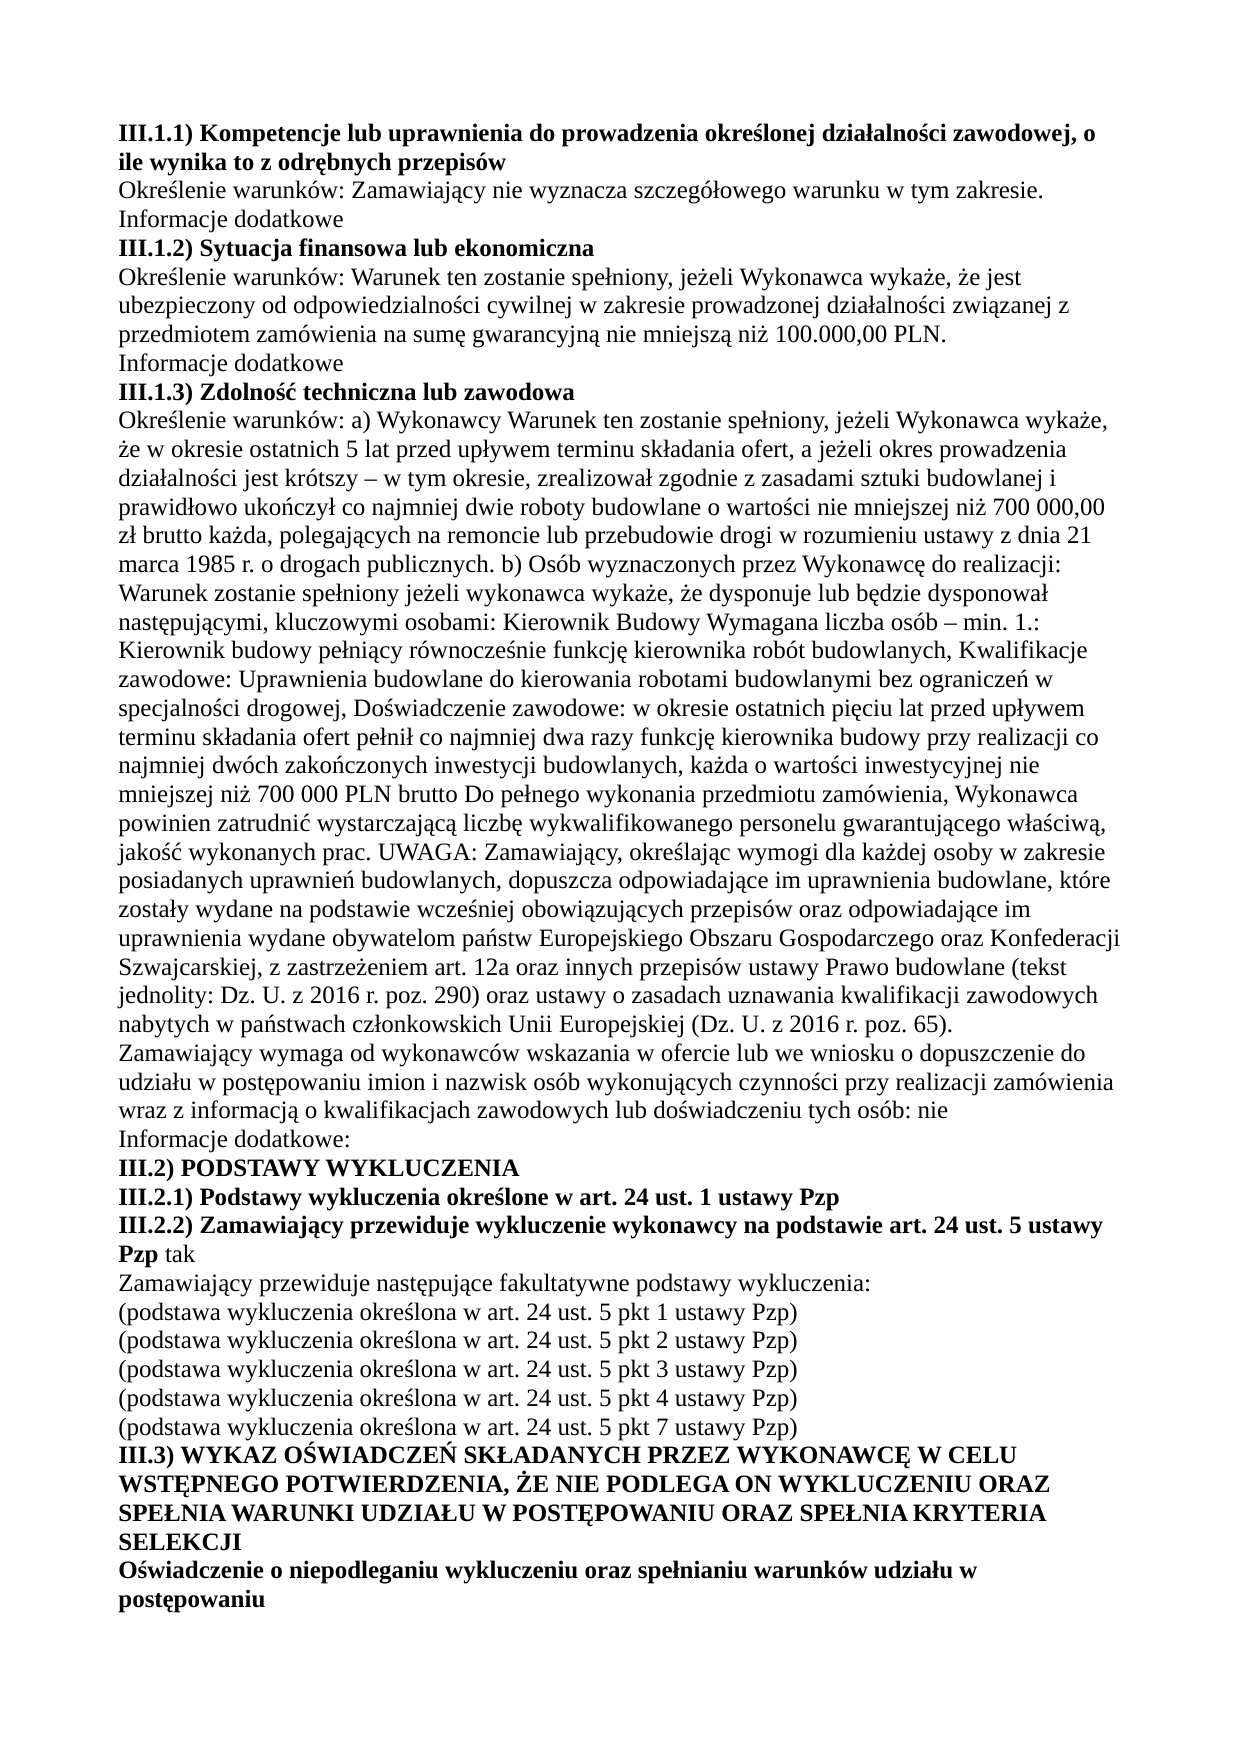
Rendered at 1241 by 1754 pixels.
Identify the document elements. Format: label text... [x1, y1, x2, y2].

text III.3) WYKAZ OŚWIADCZEŃ SKŁADANYCH PRZEZ WYKONAWCĘ W CELU WSTĘPNEGO POTWIERDZENIA, ŻE NIE PODLEGA ON WYKLUCZENIU ORAZ SPEŁNIA WARUNKI UDZIAŁU W POSTĘPOWANIU ORAZ SPEŁNIA KRYTERIA SELEKCJI [118, 1441, 1122, 1556]
text III.2.1) Podstawy wykluczenia określone w art. 24 ust. 1 ustawy Pzp III.2.2) Zamawiający przewiduje wykluczenie wykonawcy na podstawie art. 24 ust. 5 ustawy Pzp tak Zamawiający przewiduje następujące fakultatywne podstawy wykluczenia: (podstawa wykluczenia określona w art. 24 ust. 5 pkt 1 ustawy Pzp) (podstawa wykluczenia określona w art. 24 ust. 5 pkt 2 ustawy Pzp) (podstawa wykluczenia określona w art. 24 ust. 5 pkt 3 ustawy Pzp) (podstawa wykluczenia określona w art. 24 ust. 5 pkt 4 ustawy Pzp) (podstawa wykluczenia określona w art. 24 ust. 5 pkt 7 ustawy Pzp) [118, 1182, 1122, 1441]
text III.1.1) Kompetencje lub uprawnienia do prowadzenia określonej działalności zawodowej, o ile wynika to z odrębnych przepisów Określenie warunków: Zamawiający nie wyznacza szczegółowego warunku w tym zakresie. Informacje dodatkowe III.1.2) Sytuacja finansowa lub ekonomiczna Określenie warunków: Warunek ten zostanie spełniony, jeżeli Wykonawca wykaże, że jest ubezpieczony od odpowiedzialności cywilnej w zakresie prowadzonej działalności związanej z przedmiotem zamówienia na sumę gwarancyjną nie mniejszą niż 100.000,00 PLN. Informacje dodatkowe III.1.3) Zdolność techniczna lub zawodowa Określenie warunków: a) Wykonawcy Warunek ten zostanie spełniony, jeżeli Wykonawca wykaże, że w okresie ostatnich 5 lat przed upływem terminu składania ofert, a jeżeli okres prowadzenia działalności jest krótszy – w tym okresie, zrealizował zgodnie z zasadami sztuki budowlanej i prawidłowo ukończył co najmniej dwie roboty budowlane o wartości nie mniejszej niż 700 000,00 zł brutto każda, polegających na remoncie lub przebudowie drogi w rozumieniu ustawy z dnia 21 marca 1985 r. o drogach publicznych. b) Osób wyznaczonych przez Wykonawcę do realizacji: Warunek zostanie spełniony jeżeli wykonawca wykaże, że dysponuje lub będzie dysponował następującymi, kluczowymi osobami: Kierownik Budowy Wymagana liczba osób – min. 1.: Kierownik budowy pełniący równocześnie funkcję kierownika robót budowlanych, Kwalifikacje zawodowe: Uprawnienia budowlane do kierowania robotami budowlanymi bez ograniczeń w specjalności drogowej, Doświadczenie zawodowe: w okresie ostatnich pięciu lat przed upływem terminu składania ofert pełnił co najmniej dwa razy funkcję kierownika budowy przy realizacji co najmniej dwóch zakończonych inwestycji budowlanych, każda o wartości inwestycyjnej nie mniejszej niż 700 000 PLN brutto Do pełnego wykonania przedmiotu zamówienia, Wykonawca powinien zatrudnić wystarczającą liczbę wykwalifikowanego personelu gwarantującego właściwą, jakość wykonanych prac. UWAGA: Zamawiający, określając wymogi dla każdej osoby w zakresie posiadanych uprawnień budowlanych, dopuszcza odpowiadające im uprawnienia budowlane, które zostały wydane na podstawie wcześniej obowiązujących przepisów oraz odpowiadające im uprawnienia wydane obywatelom państw Europejskiego Obszaru Gospodarczego oraz Konfederacji Szwajcarskiej, z zastrzeżeniem art. 12a oraz innych przepisów ustawy Prawo budowlane (tekst jednolity: Dz. U. z 2016 r. poz. 290) oraz ustawy o zasadach uznawania kwalifikacji zawodowych nabytych w państwach członkowskich Unii Europejskiej (Dz. U. z 2016 r. poz. 65). Zamawiający wymaga od wykonawców wskazania w ofercie lub we wniosku o dopuszczenie do udziału w postępowaniu imion i nazwisk osób wykonujących czynności przy realizacji zamówienia wraz z informacją o kwalifikacjach zawodowych lub doświadczeniu tych osób: nie Informacje dodatkowe: [118, 118, 1122, 1153]
text Oświadczenie o niepodleganiu wykluczeniu oraz spełnianiu warunków udziału w postępowaniu [118, 1556, 1122, 1613]
text III.2) PODSTAWY WYKLUCZENIA [118, 1153, 1122, 1182]
